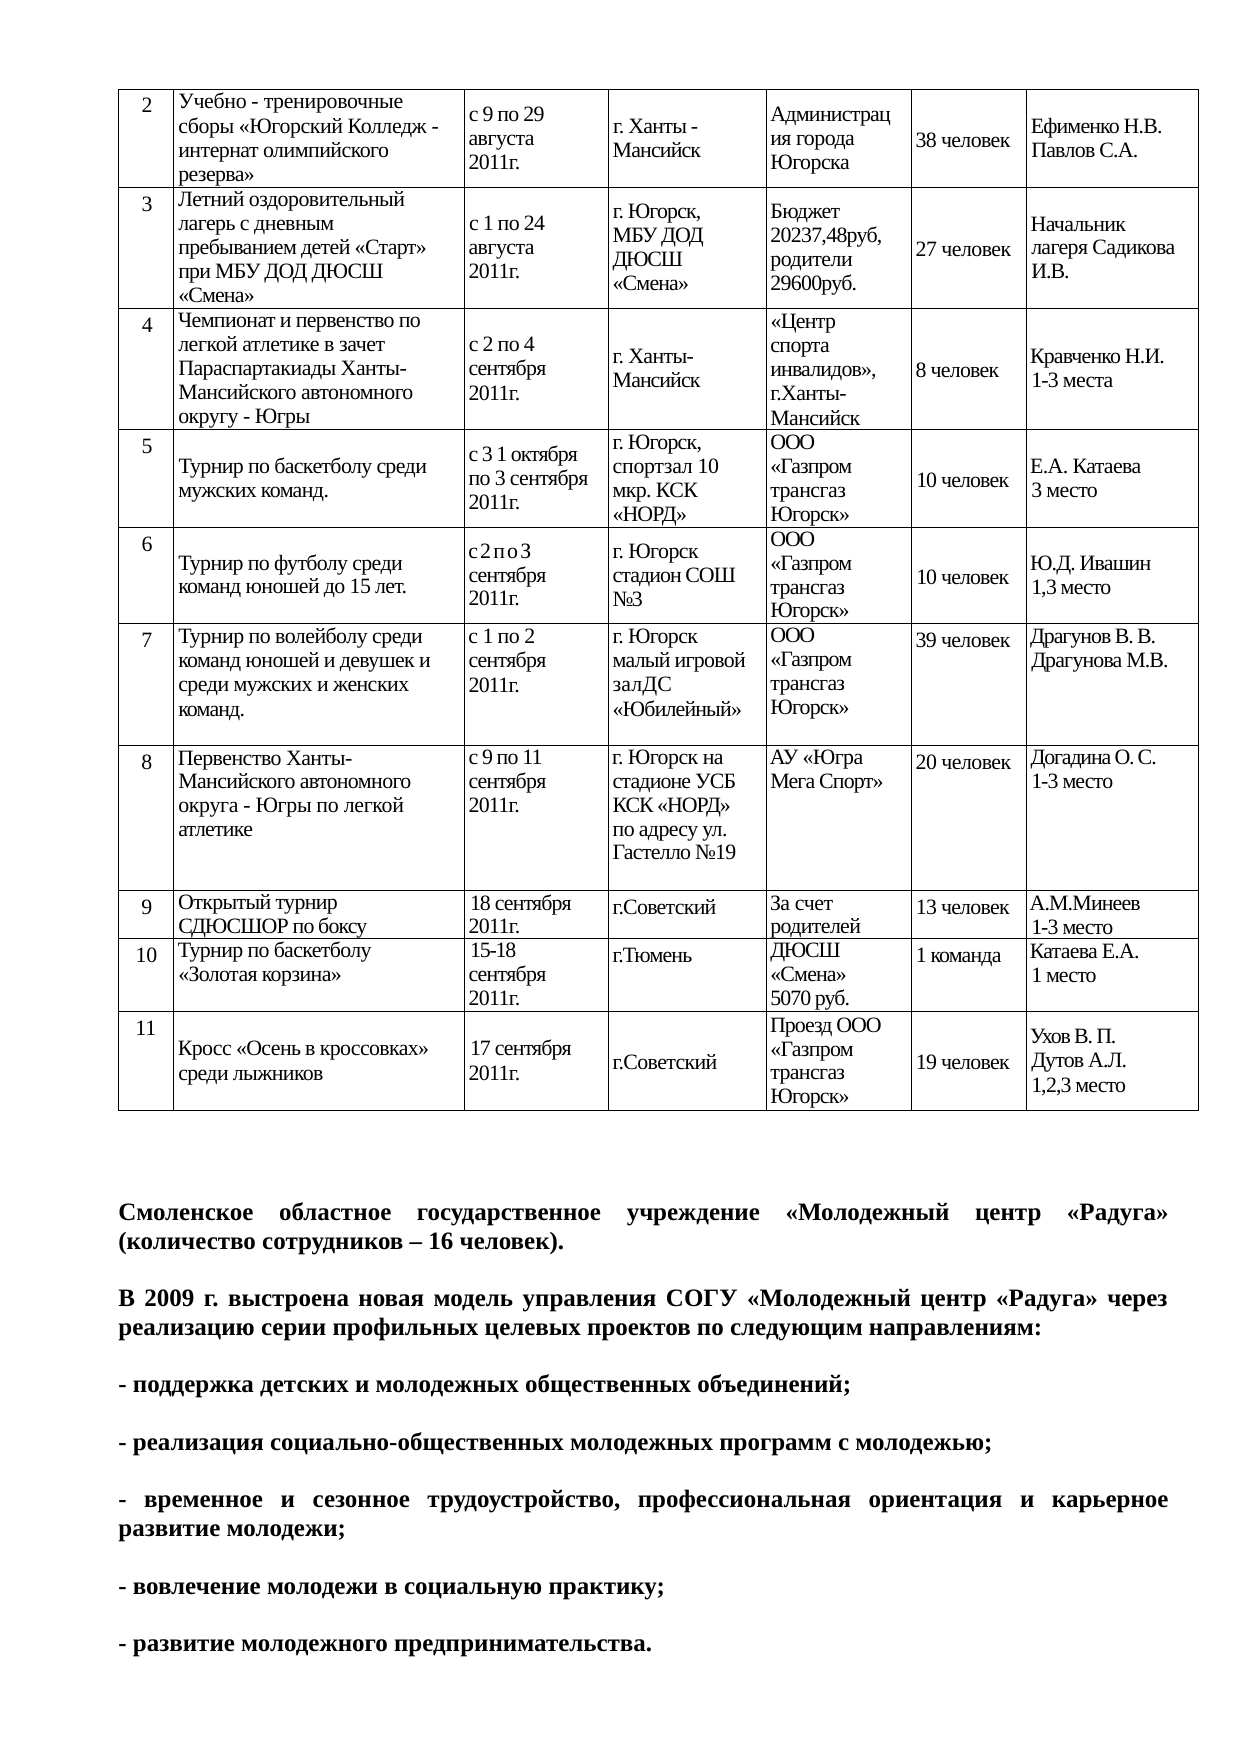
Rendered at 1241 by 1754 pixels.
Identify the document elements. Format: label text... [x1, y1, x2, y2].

table_cell с 3 1 октября по 3 сентября 2011г. [465, 430, 608, 527]
table_cell А.М.Минеев 1-3 место [1150, 891, 1198, 938]
table_cell 8 [119, 746, 173, 890]
table_cell Е.А. Катаева 3 место [1027, 430, 1198, 527]
table_cell Ухов В. П. Дутов А.Л. 1,2,3 место [1027, 1012, 1198, 1110]
text Смоленское областное государственное учреждение «Молодежный центр «Радуга» (количество сотрудников – 16 человек). [118, 1197, 1169, 1254]
table_cell с 1 по 24 августа 2011г. [465, 188, 608, 308]
table_cell 10 человек [912, 528, 1026, 623]
table_cell г. Югорск стадион СОШ №3 [609, 528, 766, 623]
table_cell Кравченко Н.И. 1-3 места [1027, 309, 1198, 429]
table_cell Ефименко Н.В. Павлов С.А. [1027, 90, 1198, 187]
table_cell 38 человек [912, 90, 1026, 187]
table_cell Катаева Е.А. 1 место [1027, 939, 1198, 1011]
table_cell 2 [119, 90, 173, 187]
table_cell 18 сентября 2011г. [583, 891, 608, 938]
table_cell 20 человек [912, 746, 1026, 890]
table_cell Первенство Ханты-Мансийского автономного округа - Югры по легкой атлетике [174, 746, 464, 890]
table_cell г. Югорск, МБУ ДОД ДЮСШ «Смена» [609, 188, 766, 308]
table_cell 9 [119, 891, 173, 938]
table_cell Начальник лагеря Садикова И.В. [1027, 188, 1198, 308]
table_cell 13 человек [912, 891, 1026, 938]
table_cell с 9 по 11 сентября 2011г. [465, 746, 608, 890]
table_cell 4 [119, 309, 173, 429]
table_cell 15-18 сентября 2011г. [465, 939, 608, 1011]
text - вовлечение молодежи в социальную практику; [118, 1571, 1169, 1599]
table_cell За счет родителей [872, 891, 911, 938]
table_cell АУ «Югра Мега Спорт» [767, 746, 911, 890]
table_cell Турнир по футболу среди команд юношей до 15 лет. [174, 528, 464, 623]
table_cell 5 [119, 430, 173, 527]
table_cell Летний оздоровительный лагерь с дневным пребыванием детей «Старт» при МБУ ДОД ДЮСШ «Смена» [174, 188, 464, 308]
table_cell 3 [119, 188, 173, 308]
table_cell г. Югорск, спортзал 10 мкр. КСК «НОРД» [609, 430, 766, 527]
table_cell г. Ханты-Мансийск [609, 309, 766, 429]
table_cell 7 [119, 624, 173, 745]
table_cell с 1 по 2 сентября 2011г. [465, 624, 608, 745]
table_cell г. Ханты -Мансийск [609, 90, 766, 187]
table_cell 1 команда [912, 939, 1026, 1011]
table_cell Проезд ООО «Газпром трансгаз Югорск» [767, 1012, 911, 1110]
table_cell 6 [119, 528, 173, 623]
table_cell Открытый турнир СДЮСШОР по боксу [380, 891, 464, 938]
table_cell 17 сентября 2011г. [465, 1012, 608, 1110]
text - реализация социально-общественных молодежных программ с молодежью; [118, 1427, 1169, 1456]
table_cell Чемпионат и первенство по легкой атлетике в зачет Параспартакиады Ханты-Мансийского автономного округу - Югры [174, 309, 464, 429]
table_cell ДЮСШ «Смена» 5070 руб. [767, 939, 911, 1011]
table_cell Догадина О. С. 1-3 место [1027, 746, 1198, 890]
table_cell ООО «Газпром трансгаз Югорск» [767, 430, 911, 527]
table_cell Турнир по баскетболу среди мужских команд. [174, 430, 464, 527]
table_cell с 2 по 4 сентября 2011г. [465, 309, 608, 429]
table_cell 10 человек [912, 430, 1026, 527]
table_cell Турнир по баскетболу «Золотая корзина» [174, 939, 464, 1011]
table_cell г. Югорск на стадионе УСБ КСК «НОРД» по адресу ул. Гастелло №19 [609, 746, 766, 890]
table_cell Турнир по волейболу среди команд юношей и девушек и среди мужских и женских команд. [174, 624, 464, 745]
text - развитие молодежного предпринимательства. [118, 1628, 1169, 1657]
table_cell г.Советский [609, 1012, 766, 1110]
table_cell г.Тюмень [609, 939, 766, 1011]
table_cell 11 [119, 1012, 173, 1110]
text - временное и сезонное трудоустройство, профессиональная ориентация и карьерное развитие молодежи; [118, 1484, 1169, 1542]
table_cell Администрац ия города Югорска [767, 90, 911, 187]
table_cell г.Советский [609, 891, 766, 938]
table_cell с2поЗ сентября 2011г. [465, 528, 608, 623]
table_cell «Центр спорта инвалидов», г.Ханты-Мансийск [889, 309, 911, 429]
table_cell Ю.Д. Ивашин 1,3 место [1027, 528, 1198, 623]
table_cell 27 человек [912, 188, 1026, 308]
table_cell 19 человек [912, 1012, 1026, 1110]
text В 2009 г. выстроена новая модель управления СОГУ «Молодежный центр «Радуга» через реализацию серии профильных целевых проектов по следующим направлениям: [118, 1283, 1169, 1341]
table_cell Бюджет 20237,48руб, родители 29600руб. [767, 188, 911, 308]
table_cell Драгунов В. В. Драгунова М.В. [1027, 624, 1198, 745]
table_cell 39 человек [912, 624, 1026, 745]
table_cell ООО «Газпром трансгаз Югорск» [767, 624, 911, 745]
table_cell 10 [119, 939, 173, 1011]
table_cell ООО «Газпром трансгаз Югорск» [866, 528, 911, 623]
table_cell Кросс «Осень в кроссовках» среди лыжников [174, 1012, 464, 1110]
table_cell с 9 по 29 августа 2011г. [465, 90, 608, 187]
table_cell 8 человек [912, 309, 1026, 429]
table_cell г. Югорск малый игровой залДС «Юбилейный» [609, 624, 766, 745]
text - поддержка детских и молодежных общественных объединений; [118, 1369, 1169, 1398]
